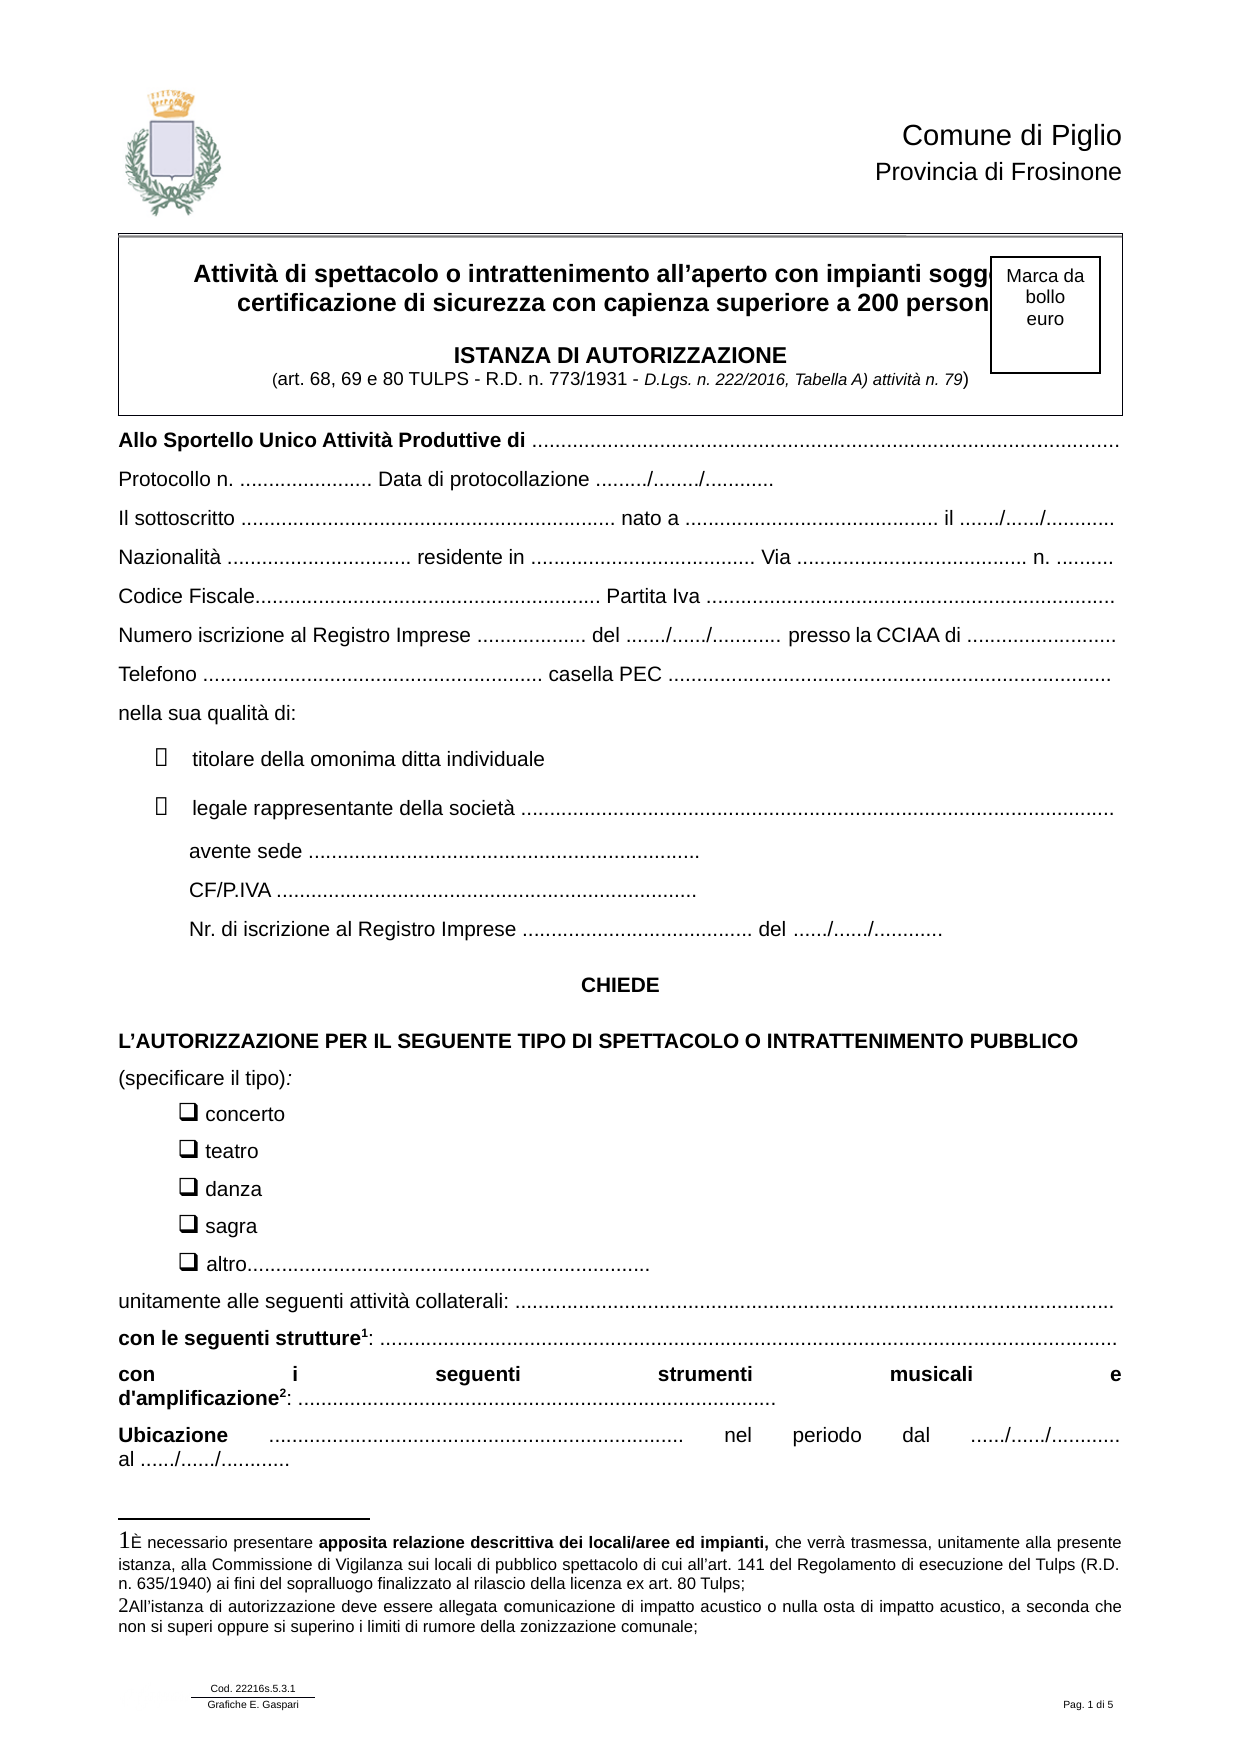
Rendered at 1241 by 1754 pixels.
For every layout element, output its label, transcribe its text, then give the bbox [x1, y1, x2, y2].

text unitamente alle seguenti attività collaterali: ........................................................................................................ [118, 1289, 1122, 1313]
text avente sede .................................................................... [189, 839, 1122, 863]
text Comune di Piglio [224, 118, 1122, 152]
text Provincia di Frosinone [224, 157, 1122, 185]
text Protocollo n. ....................... Data di protocollazione ........./......../............ [118, 467, 1122, 491]
text Numero iscrizione al Registro Imprese ................... del ......./....../............ presso la CCIAA di .......................... [118, 623, 1122, 647]
text (specificare il tipo): [118, 1065, 1122, 1089]
text Nazionalità ................................ residente in ....................................... Via ........................................ n. .......... [118, 545, 1122, 569]
text Allo Sportello Unico Attività Produttive di [118, 428, 1122, 452]
text CHIEDE [118, 973, 1122, 997]
text  titolare della omonima ditta individuale [153, 739, 1122, 773]
text con i seguenti strumenti musicali e d'amplificazione: ................................................................................... [118, 1362, 1122, 1410]
text Nr. di iscrizione al Registro Imprese ........................................ del ....../....../............ [189, 917, 1122, 941]
text  altro...................................................................... [177, 1252, 1122, 1277]
text Codice Fiscale............................................................ Partita Iva ....................................................................... [118, 584, 1122, 608]
text con le seguenti strutture: ................................................................................................................................ [118, 1326, 1122, 1350]
text  concerto [177, 1102, 1122, 1127]
text Telefono ........................................................... casella PEC ............................................................................. [118, 661, 1122, 685]
text nella sua qualità di: [118, 700, 1122, 724]
text CF/P.IVA ......................................................................... [189, 878, 1122, 902]
text  legale rappresentante della società ....................................................................................................... [153, 789, 1122, 823]
text È necessario presentare apposita relazione descrittiva dei locali/aree ed impianti, che verrà trasmessa, unitamente alla presente istanza, alla Commissione di Vigilanza sui locali di pubblico spettacolo di cui all’art. 141 del Regolamento di esecuzione del Tulps (R.D. n. 635/1940) ai fini del sopralluogo finalizzato al rilascio della licenza ex art. 80 Tulps; [118, 1526, 1122, 1593]
text  sagra [177, 1214, 1122, 1239]
text L’AUTORIZZAZIONE PER IL SEGUENTE TIPO DI SPETTACOLO O INTRATTENIMENTO PUBBLICO [118, 1029, 1122, 1053]
text Ubicazione ........................................................................ nel periodo dal ....../....../............ al ....../....../............ [118, 1423, 1122, 1471]
text  danza [177, 1177, 1122, 1202]
text All’istanza di autorizzazione deve essere allegata comunicazione di impatto acustico o nulla osta di impatto acustico, a seconda che non si superi oppure si superino i limiti di rumore della zonizzazione comunale; [118, 1593, 1122, 1636]
table_header Attività di spettacolo o intrattenimento all’aperto con impianti soggetti a certificazione di sicurezza con capienza superiore a 200 persone ISTANZA DI AUTORIZZAZIONE (art. 68, 69 e 80 TULPS - R.D. n. 773/1931 - D.Lgs. n. 222/2016, Tabella A) attività n. 79) [119, 238, 1122, 415]
picture [122, 87, 224, 219]
text Il sottoscritto ................................................................. nato a ............................................ il ......./....../............ [118, 506, 1122, 530]
text  teatro [177, 1139, 1122, 1164]
